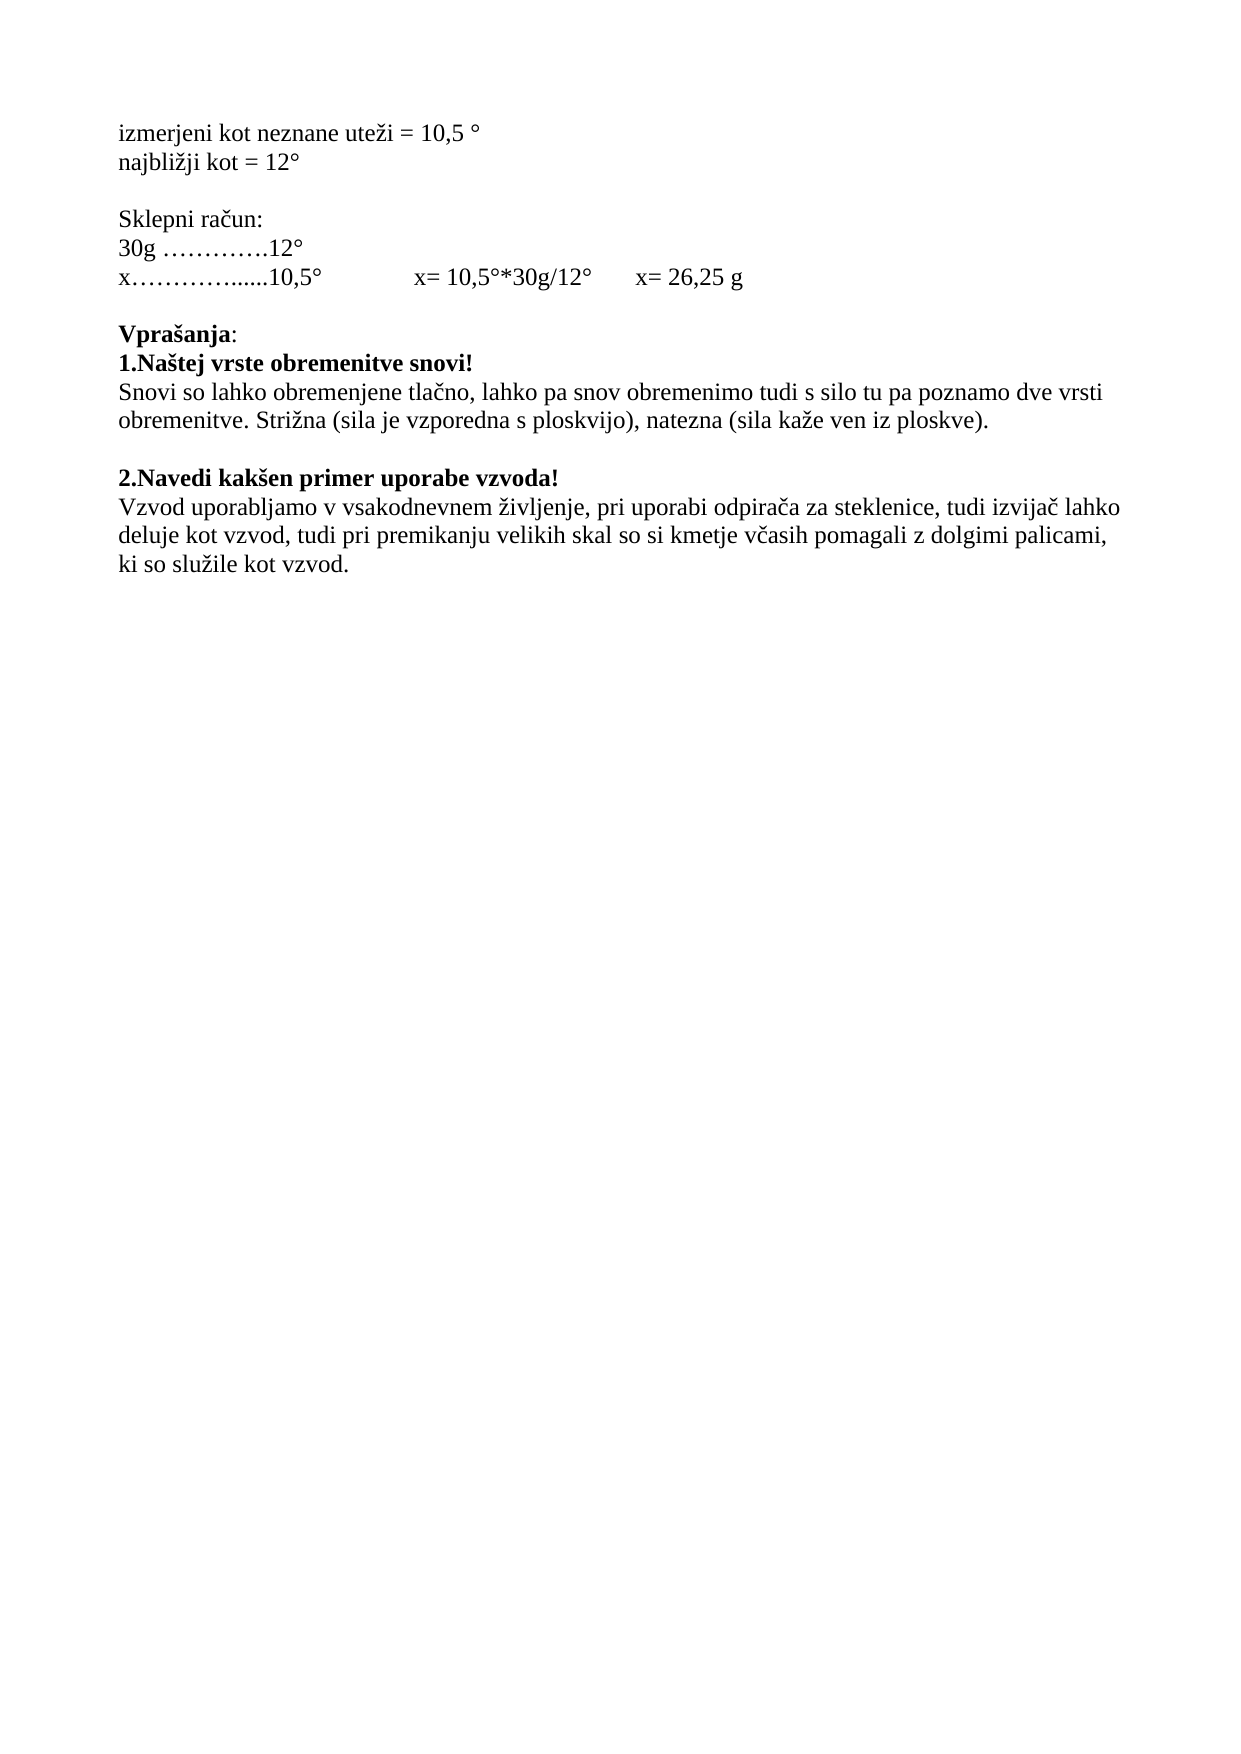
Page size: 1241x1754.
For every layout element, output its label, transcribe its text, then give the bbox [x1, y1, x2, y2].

text 1.Naštej vrste obremenitve snovi! [118, 348, 1122, 377]
text Snovi so lahko obremenjene tlačno, lahko pa snov obremenimo tudi s silo tu pa poznamo dve vrsti obremenitve. Strižna (sila je vzporedna s ploskvijo), natezna (sila kaže ven iz ploskve). [118, 377, 1122, 434]
text Vprašanja: [118, 319, 1122, 348]
text najbližji kot = 12° [118, 147, 1122, 176]
text Sklepni račun: [118, 204, 1122, 233]
text 30g ………….12° [118, 233, 1122, 262]
text x…………......10,5° x= 10,5°*30g/12° x= 26,25 g [118, 262, 1122, 291]
text Vzvod uporabljamo v vsakodnevnem življenje, pri uporabi odpirača za steklenice, tudi izvijač lahko deluje kot vzvod, tudi pri premikanju velikih skal so si kmetje včasih pomagali z dolgimi palicami, ki so služile kot vzvod. [118, 492, 1122, 578]
text 2.Navedi kakšen primer uporabe vzvoda! [118, 463, 1122, 492]
text izmerjeni kot neznane uteži = 10,5 ° [118, 118, 1122, 147]
